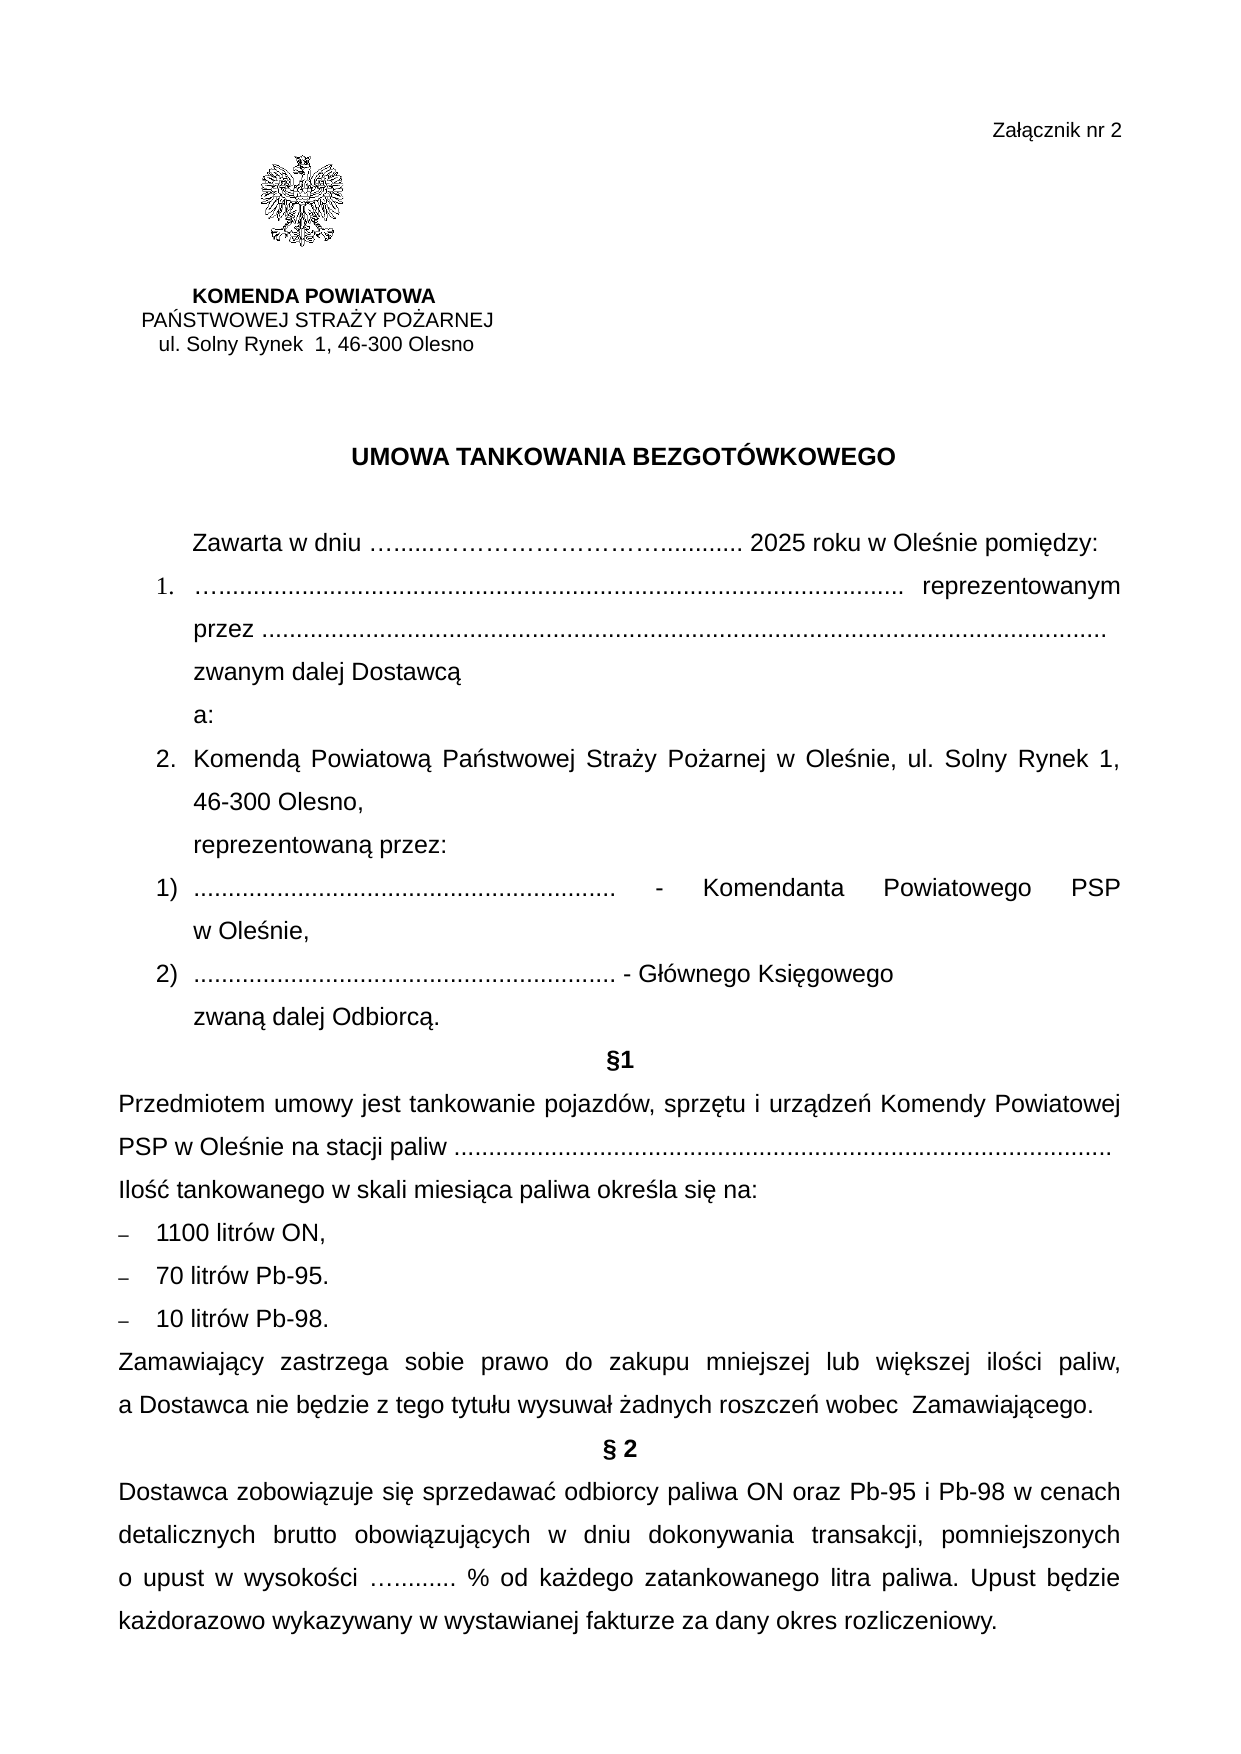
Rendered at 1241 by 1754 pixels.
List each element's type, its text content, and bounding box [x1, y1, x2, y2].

text § 2 [118, 1433, 1122, 1462]
text Dostawca zobowiązuje się sprzedawać odbiorcy paliwa ON oraz Pb-95 i Pb-98 w cenach detalicznych brutto obowiązujących w dniu dokonywania transakcji, pomniejszonych o upust w wysokości …......... % od każdego zatankowanego litra paliwa. Upust będzie każdorazowo wykazywany w wystawianej fakturze za dany okres rozliczeniowy. [118, 1477, 1122, 1635]
text PAŃSTWOWEJ STRAŻY POŻARNEJ [118, 307, 1122, 331]
list …................................................................................................... reprezentowanym przez .......................................................................................................................... [156, 571, 1122, 643]
list Komendą Powiatową Państwowej Straży Pożarnej w Oleśnie, ul. Solny Rynek 1, 46-300 Olesno, [156, 743, 1122, 815]
list zwanym dalej Dostawcą [156, 657, 1122, 686]
text Zamawiający zastrzega sobie prawo do zakupu mniejszej lub większej ilości paliw, a Dostawca nie będzie z tego tytułu wysuwał żadnych roszczeń wobec Zamawiającego. [118, 1347, 1122, 1419]
list 10 litrów Pb-98. [118, 1304, 1122, 1333]
list ............................................................. - Głównego Księgowego [156, 959, 1122, 988]
text ul. Solny Rynek 1, 46-300 Olesno [118, 331, 1122, 355]
list 1100 litrów ON, [118, 1218, 1122, 1247]
list reprezentowaną przez: [156, 830, 1122, 858]
list 70 litrów Pb-95. [118, 1261, 1122, 1290]
text Załącznik nr 2 [118, 118, 1122, 142]
text KOMENDA POWIATOWA [118, 283, 1122, 307]
picture [261, 154, 344, 247]
text §1 [118, 1045, 1122, 1074]
text Zawarta w dniu …......………………………............ 2025 roku w Oleśnie pomiędzy: [118, 528, 1122, 557]
list ............................................................. - Komendanta Powiatowego PSP w Oleśnie, [156, 873, 1122, 945]
text Przedmiotem umowy jest tankowanie pojazdów, sprzętu i urządzeń Komendy Powiatowej PSP w Oleśnie na stacji paliw ............................................................................................... [118, 1088, 1122, 1160]
list zwaną dalej Odbiorcą. [156, 1002, 1122, 1031]
text Ilość tankowanego w skali miesiąca paliwa określa się na: [118, 1175, 1122, 1203]
list a: [156, 700, 1122, 729]
text UMOWA TANKOWANIA BEZGOTÓWKOWEGO [118, 442, 1122, 470]
